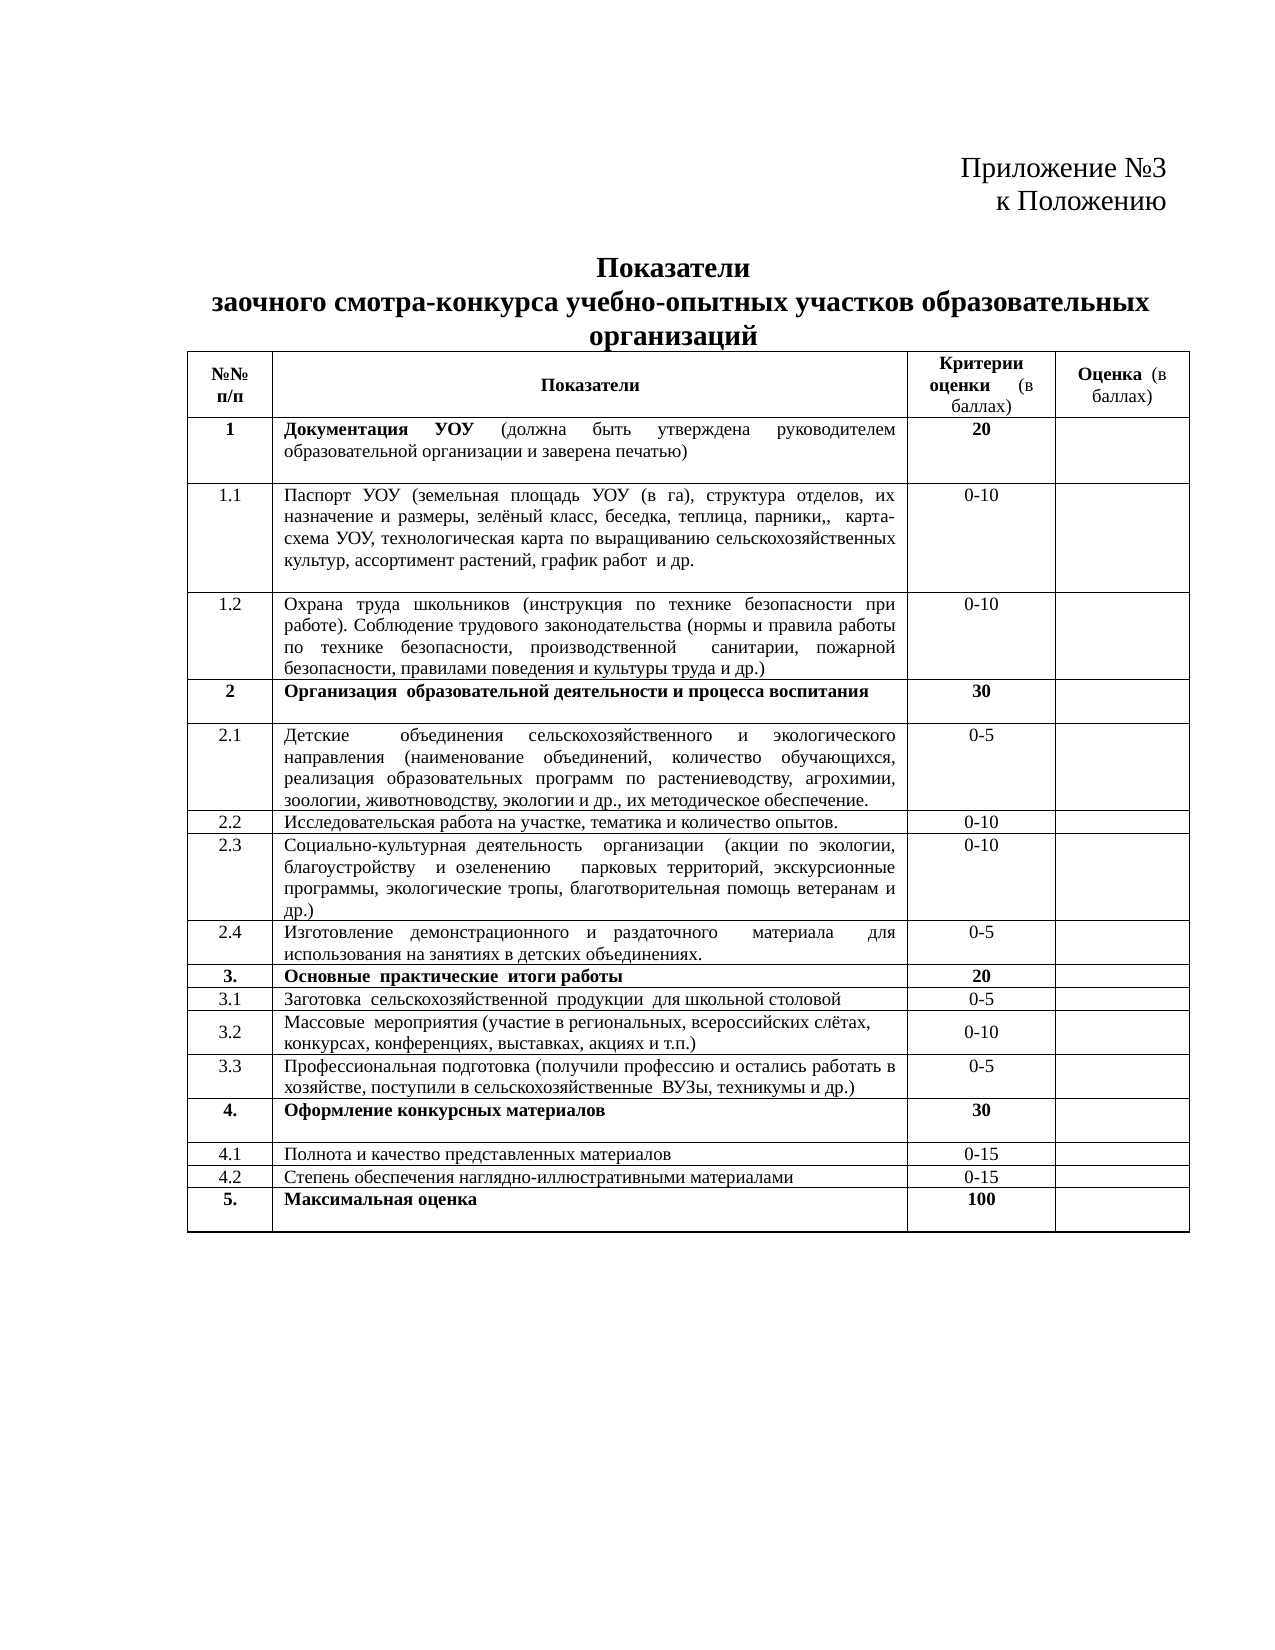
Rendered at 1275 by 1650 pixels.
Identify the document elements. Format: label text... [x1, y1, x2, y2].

table_header Критерии оценки (в баллах) [908, 352, 1055, 417]
table_cell 0-10 [908, 593, 1055, 679]
table_cell Массовые мероприятия (участие в региональных, всероссийских слётах, конкурсах, конференциях, выставках, акциях и т.п.) [273, 1011, 907, 1054]
table_cell 4.1 [188, 1143, 272, 1165]
table_cell 3.1 [188, 988, 272, 1009]
table_cell 30 [908, 680, 1055, 723]
table_cell 4. [188, 1099, 272, 1142]
table_cell 1.2 [188, 593, 272, 679]
table_cell Оформление конкурсных материалов [273, 1099, 907, 1142]
table_cell 2 [188, 680, 272, 723]
table_cell Охрана труда школьников (инструкция по технике безопасности при работе). Соблюдение трудового законодательства (нормы и правила работы по технике безопасности, производственной санитарии, пожарной безопасности, правилами поведения и культуры труда и др.) [273, 593, 907, 679]
table_cell [1056, 1188, 1189, 1231]
table_cell [1056, 1055, 1189, 1098]
table_cell [1056, 593, 1189, 679]
table_cell Основные практические итоги работы [273, 965, 907, 987]
table_cell Организация образовательной деятельности и процесса воспитания [273, 680, 907, 723]
table_cell [1056, 418, 1189, 483]
table_cell [1056, 965, 1189, 987]
table_cell 20 [908, 418, 1055, 483]
table_header Оценка (в баллах) [1056, 352, 1189, 417]
table_cell 2.2 [188, 811, 272, 833]
table_cell 5. [188, 1188, 272, 1231]
text Показатели [187, 251, 1167, 284]
table_cell Документация УОУ (должна быть утверждена руководителем образовательной организации и заверена печатью) [273, 418, 907, 483]
table_cell [1056, 921, 1189, 964]
table_cell Степень обеспечения наглядно-иллюстративными материалами [273, 1166, 907, 1187]
table_cell 0-5 [908, 724, 1055, 810]
table_cell 0-15 [908, 1166, 1055, 1187]
table_cell 1 [188, 418, 272, 483]
table_cell [1056, 811, 1189, 833]
table_cell Профессиональная подготовка (получили профессию и остались работать в хозяйстве, поступили в сельскохозяйственные ВУЗы, техникумы и др.) [273, 1055, 907, 1098]
table_cell 2.4 [188, 921, 272, 964]
table_cell [1056, 1166, 1189, 1187]
table_cell 0-10 [908, 834, 1055, 920]
table_cell [1056, 1143, 1189, 1165]
table_cell Изготовление демонстрационного и раздаточного материала для использования на занятиях в детских объединениях. [273, 921, 907, 964]
table_cell 0-5 [908, 921, 1055, 964]
table_cell Исследовательская работа на участке, тематика и количество опытов. [273, 811, 907, 833]
table_cell [1056, 484, 1189, 592]
table_cell Полнота и качество представленных материалов [273, 1143, 907, 1165]
table_cell 0-10 [908, 1011, 1055, 1054]
table_cell [1056, 724, 1189, 810]
table_cell 20 [908, 965, 1055, 987]
table_cell 0-10 [908, 811, 1055, 833]
table_cell 0-10 [908, 484, 1055, 592]
table_cell [1056, 680, 1189, 723]
table_header №№ п/п [188, 352, 272, 417]
table_cell 2.3 [188, 834, 272, 920]
table_cell Социально-культурная деятельность организации (акции по экологии, благоустройству и озеленению парковых территорий, экскурсионные программы, экологические тропы, благотворительная помощь ветеранам и др.) [273, 834, 907, 920]
table_cell 3.3 [188, 1055, 272, 1098]
table_cell 0-15 [908, 1143, 1055, 1165]
table_cell [1056, 1011, 1189, 1054]
table_cell Заготовка сельскохозяйственной продукции для школьной столовой [273, 988, 907, 1009]
table_cell 4.2 [188, 1166, 272, 1187]
table_cell 3. [188, 965, 272, 987]
table_header Показатели [273, 352, 907, 417]
table_cell 30 [908, 1099, 1055, 1142]
table_cell [1056, 834, 1189, 920]
table_cell 1.1 [188, 484, 272, 592]
table_cell Паспорт УОУ (земельная площадь УОУ (в га), структура отделов, их назначение и размеры, зелёный класс, беседка, теплица, парники,, карта-схема УОУ, технологическая карта по выращиванию сельскохозяйственных культур, ассортимент растений, график работ и др. [273, 484, 907, 592]
table_cell Детские объединения сельскохозяйственного и экологического направления (наименование объединений, количество обучающихся, реализация образовательных программ по растениеводству, агрохимии, зоологии, животноводству, экологии и др., их методическое обеспечение. [273, 724, 907, 810]
table_cell 0-5 [908, 1055, 1055, 1098]
text заочного смотра-конкурса учебно-опытных участков образовательных организаций [187, 284, 1167, 351]
table_cell 100 [908, 1188, 1055, 1231]
table_cell [1056, 988, 1189, 1009]
table_cell 0-5 [908, 988, 1055, 1009]
text к Положению [187, 183, 1167, 217]
table_cell Максимальная оценка [273, 1188, 907, 1231]
text Приложение №3 [187, 150, 1167, 183]
table_cell [1056, 1099, 1189, 1142]
table_cell 2.1 [188, 724, 272, 810]
table_cell 3.2 [188, 1011, 272, 1054]
